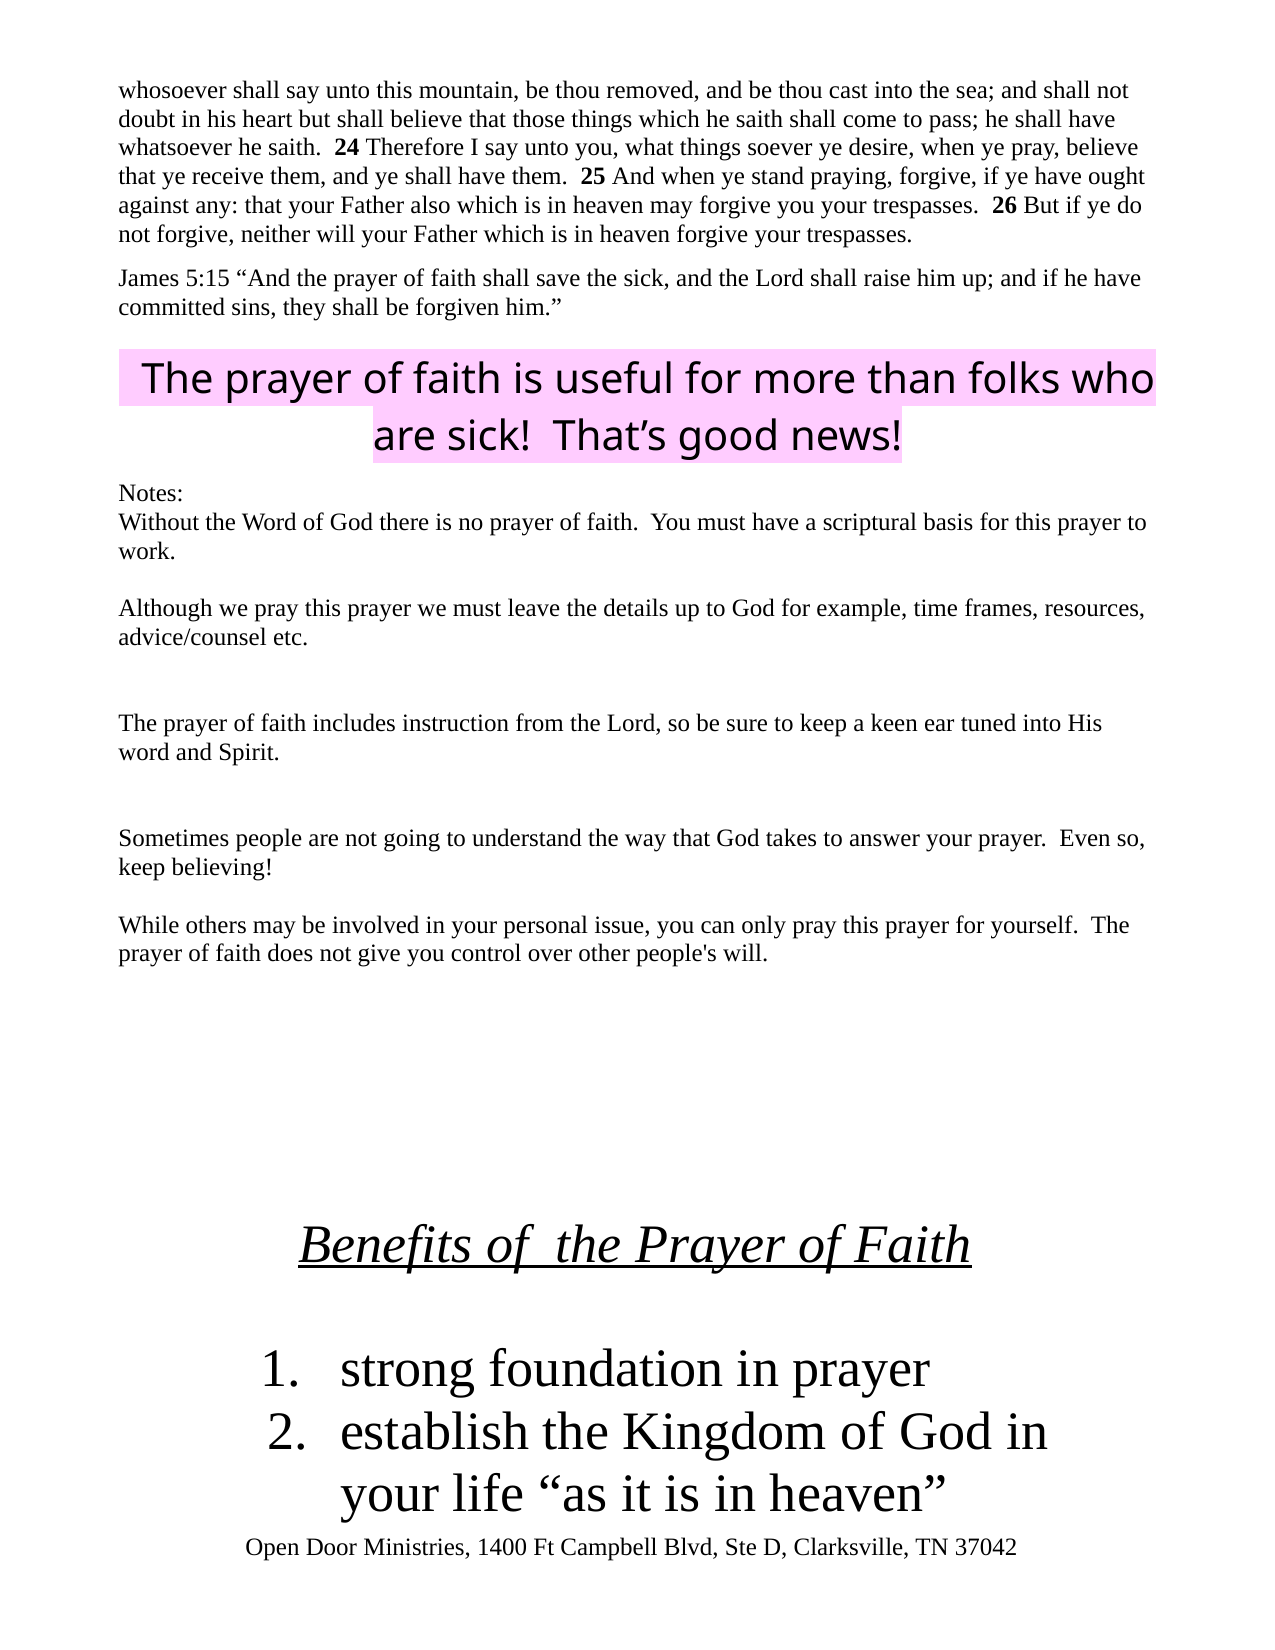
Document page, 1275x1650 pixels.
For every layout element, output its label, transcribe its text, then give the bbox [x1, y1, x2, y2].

text The prayer of faith includes instruction from the Lord, so be sure to keep a keen ear tuned into His word and Spirit. [118, 708, 1157, 766]
text 1. strong foundation in prayer [118, 1336, 1157, 1398]
text Notes: [118, 478, 1157, 507]
text While others may be involved in your personal issue, you can only pray this prayer for yourself. The prayer of faith does not give you control over other people's will. [118, 910, 1157, 967]
text James 5:15 “And the prayer of faith shall save the sick, and the Lord shall raise him up; and if he have committed sins, they shall be forgiven him.” [118, 263, 1157, 321]
text 2. establish the Kingdom of God in your life “as it is in heaven” [118, 1398, 1157, 1523]
text Without the Word of God there is no prayer of faith. You must have a scriptural basis for this prayer to work. [118, 507, 1157, 565]
text Although we pray this prayer we must leave the details up to God for example, time frames, resources, advice/counsel etc. [118, 593, 1157, 651]
text Sometimes people are not going to understand the way that God takes to answer your prayer. Even so, keep believing! [118, 823, 1157, 881]
text whosoever shall say unto this mountain, be thou removed, and be thou cast into the sea; and shall not doubt in his heart but shall believe that those things which he saith shall come to pass; he shall have whatsoever he saith. 24 Therefore I say unto you, what things soever ye desire, when ye pray, believe that ye receive them, and ye shall have them. 25 And when ye stand praying, forgive, if ye have ought against any: that your Father also which is in heaven may forgive you your trespasses. 26 But if ye do not forgive, neither will your Father which is in heaven forgive your trespasses. [118, 75, 1157, 247]
text Benefits of the Prayer of Faith [118, 1212, 1157, 1274]
text The prayer of faith is useful for more than folks who are sick! That’s good news! [118, 349, 1157, 463]
